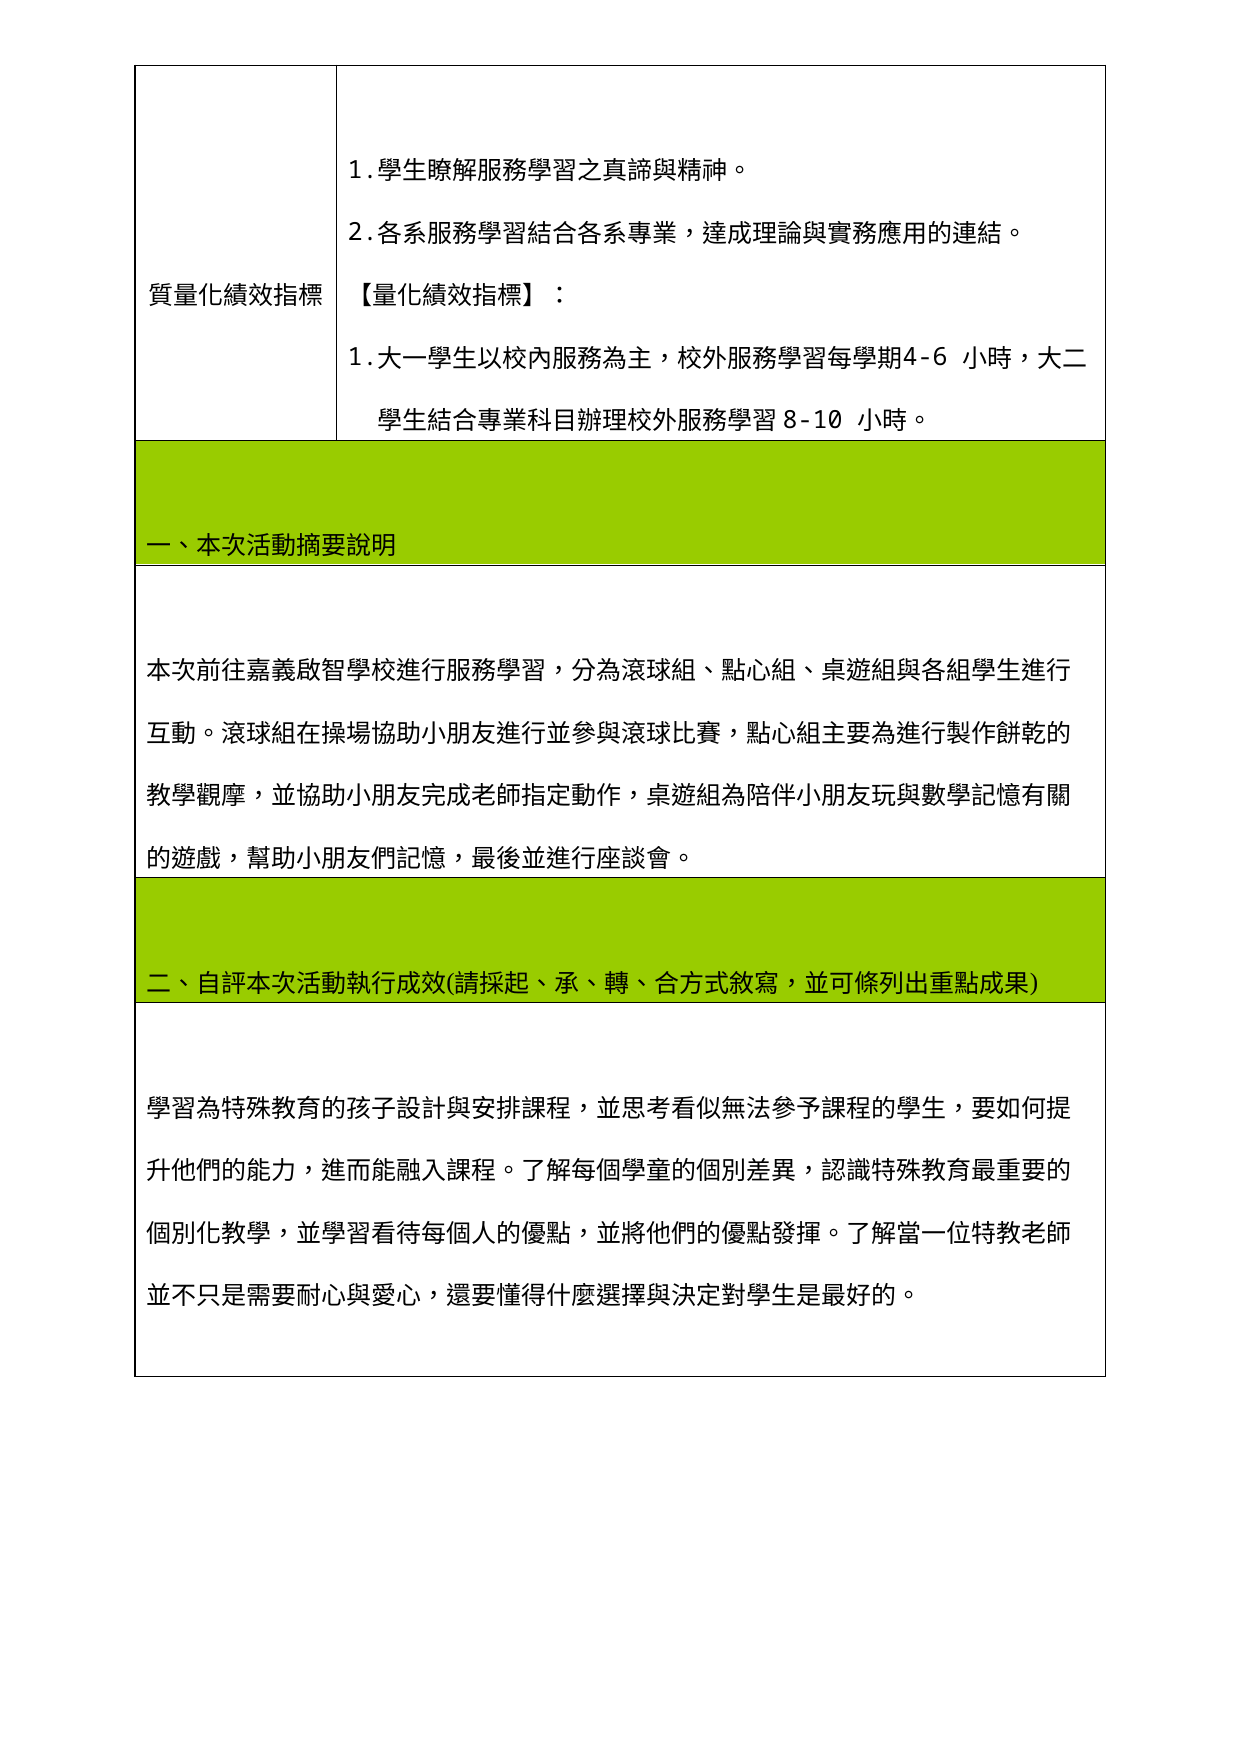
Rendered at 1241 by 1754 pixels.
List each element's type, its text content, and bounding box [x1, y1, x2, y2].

table_cell 一、本次活動摘要說明 [136, 441, 1105, 564]
table_cell 1.學生瞭解服務學習之真諦與精神。 2.各系服務學習結合各系專業，達成理論與實務應用的連結。 【量化績效指標】： 1.大一學生以校內服務為主，校外服務學習每學期4-6 小時，大二 學生結合專業科目辦理校外服務學習8-10 小時。 [337, 66, 1105, 439]
table_cell 二、自評本次活動執行成效(請採起、承、轉、合方式敘寫，並可條列出重點成果) [136, 878, 1105, 1002]
table_cell 質量化績效指標 [136, 66, 336, 439]
table_cell 學習為特殊教育的孩子設計與安排課程，並思考看似無法參予課程的學生，要如何提升他們的能力，進而能融入課程。了解每個學童的個別差異，認識特殊教育最重要的個別化教學，並學習看待每個人的優點，並將他們的優點發揮。了解當一位特教老師並不只是需要耐心與愛心，還要懂得什麼選擇與決定對學生是最好的。 [136, 1003, 1105, 1376]
table_cell 本次前往嘉義啟智學校進行服務學習，分為滾球組、點心組、桌遊組與各組學生進行互動。滾球組在操場協助小朋友進行並參與滾球比賽，點心組主要為進行製作餅乾的教學觀摩，並協助小朋友完成老師指定動作，桌遊組為陪伴小朋友玩與數學記憶有關的遊戲，幫助小朋友們記憶，最後並進行座談會。 [136, 566, 1105, 877]
